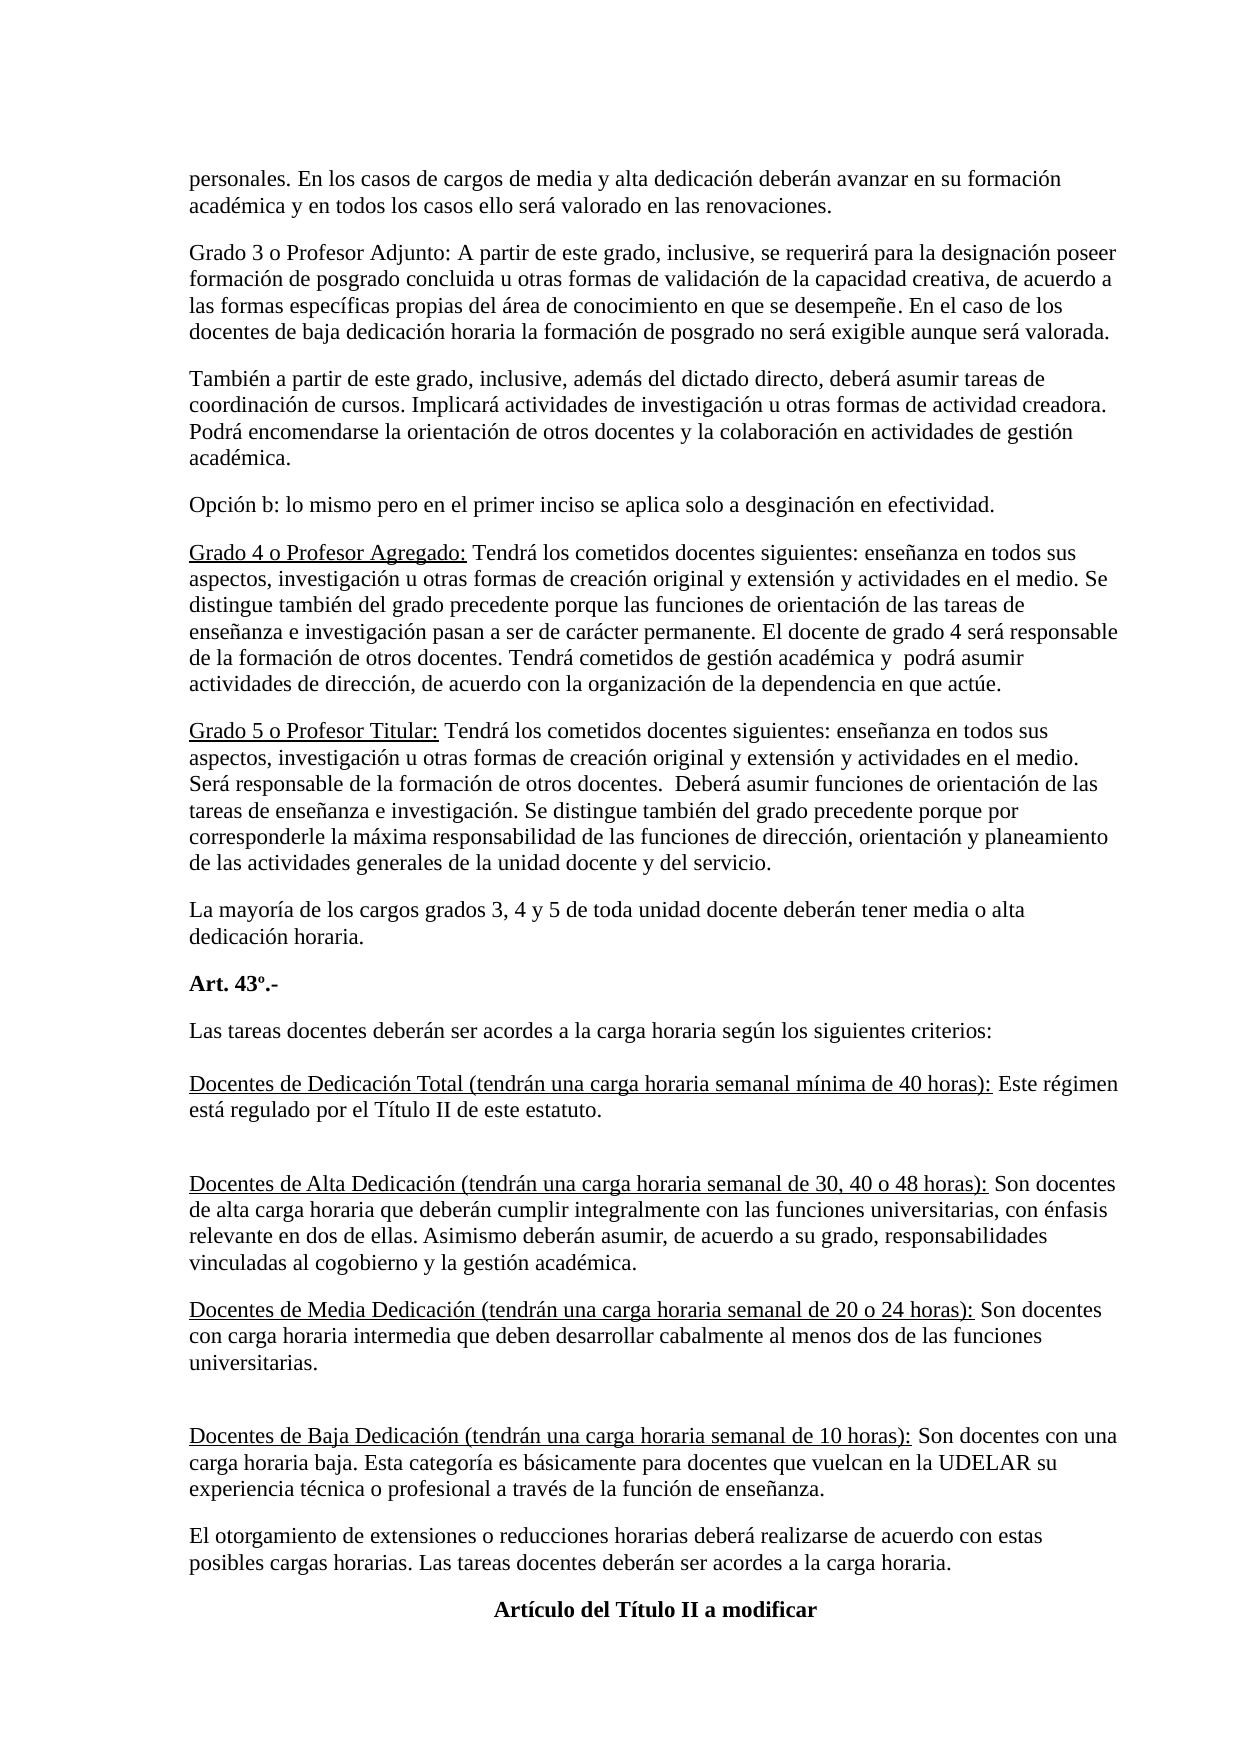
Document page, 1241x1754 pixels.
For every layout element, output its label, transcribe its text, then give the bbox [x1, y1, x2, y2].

text La mayoría de los cargos grados 3, 4 y 5 de toda unidad docente deberán tener media o alta dedicación horaria. [189, 897, 1122, 949]
text Grado 5 o Profesor Titular: Tendrá los cometidos docentes siguientes: enseñanza en todos sus aspectos, investigación u otras formas de creación original y extensión y actividades en el medio. Será responsable de la formación de otros docentes. Deberá asumir funciones de orientación de las tareas de enseñanza e investigación. Se distingue también del grado precedente porque por corresponderle la máxima responsabilidad de las funciones de dirección, orientación y planeamiento de las actividades generales de la unidad docente y del servicio. [189, 718, 1122, 876]
text El otorgamiento de extensiones o reducciones horarias deberá realizarse de acuerdo con estas posibles cargas horarias. Las tareas docentes deberán ser acordes a la carga horaria. [189, 1522, 1122, 1575]
text También a partir de este grado, inclusive, además del dictado directo, deberá asumir tareas de coordinación de cursos. Implicará actividades de investigación u otras formas de actividad creadora. Podrá encomendarse la orientación de otros docentes y la colaboración en actividades de gestión académica. [189, 365, 1122, 471]
text Grado 3 o Profesor Adjunto: A partir de este grado, inclusive, se requerirá para la designación poseer formación de posgrado concluida u otras formas de validación de la capacidad creativa, de acuerdo a las formas específicas propias del área de conocimiento en que se desempeñe. En el caso de los docentes de baja dedicación horaria la formación de posgrado no será exigible aunque será valorada. [189, 239, 1122, 344]
text Docentes de Media Dedicación (tendrán una carga horaria semanal de 20 o 24 horas): Son docentes con carga horaria intermedia que deben desarrollar cabalmente al menos dos de las funciones universitarias. [189, 1296, 1122, 1375]
text Docentes de Alta Dedicación (tendrán una carga horaria semanal de 30, 40 o 48 horas): Son docentes de alta carga horaria que deberán cumplir integralmente con las funciones universitarias, con énfasis relevante en dos de ellas. Asimismo deberán asumir, de acuerdo a su grado, responsabilidades vinculadas al cogobierno y la gestión académica. [189, 1143, 1122, 1275]
text Las tareas docentes deberán ser acordes a la carga horaria según los siguientes criterios: [189, 1017, 1122, 1044]
text personales. En los casos de cargos de media y alta dedicación deberán avanzar en su formación académica y en todos los casos ello será valorado en las renovaciones. [189, 165, 1122, 218]
text Grado 4 o Profesor Agregado: Tendrá los cometidos docentes siguientes: enseñanza en todos sus aspectos, investigación u otras formas de creación original y extensión y actividades en el medio. Se distingue también del grado precedente porque las funciones de orientación de las tareas de enseñanza e investigación pasan a ser de carácter permanente. El docente de grado 4 será responsable de la formación de otros docentes. Tendrá cometidos de gestión académica y podrá asumir actividades de dirección, de acuerdo con la organización de la dependencia en que actúe. [189, 539, 1122, 697]
text Art. 43º.- [189, 970, 1122, 996]
text Docentes de Dedicación Total (tendrán una carga horaria semanal mínima de 40 horas): Este régimen está regulado por el Título II de este estatuto. [189, 1070, 1122, 1123]
text Docentes de Baja Dedicación (tendrán una carga horaria semanal de 10 horas): Son docentes con una carga horaria baja. Esta categoría es básicamente para docentes que vuelcan en la UDELAR su experiencia técnica o profesional a través de la función de enseñanza. [189, 1396, 1122, 1501]
text Opción b: lo mismo pero en el primer inciso se aplica solo a desginación en efectividad. [189, 491, 1122, 518]
text Artículo del Título II a modificar [189, 1596, 1122, 1622]
